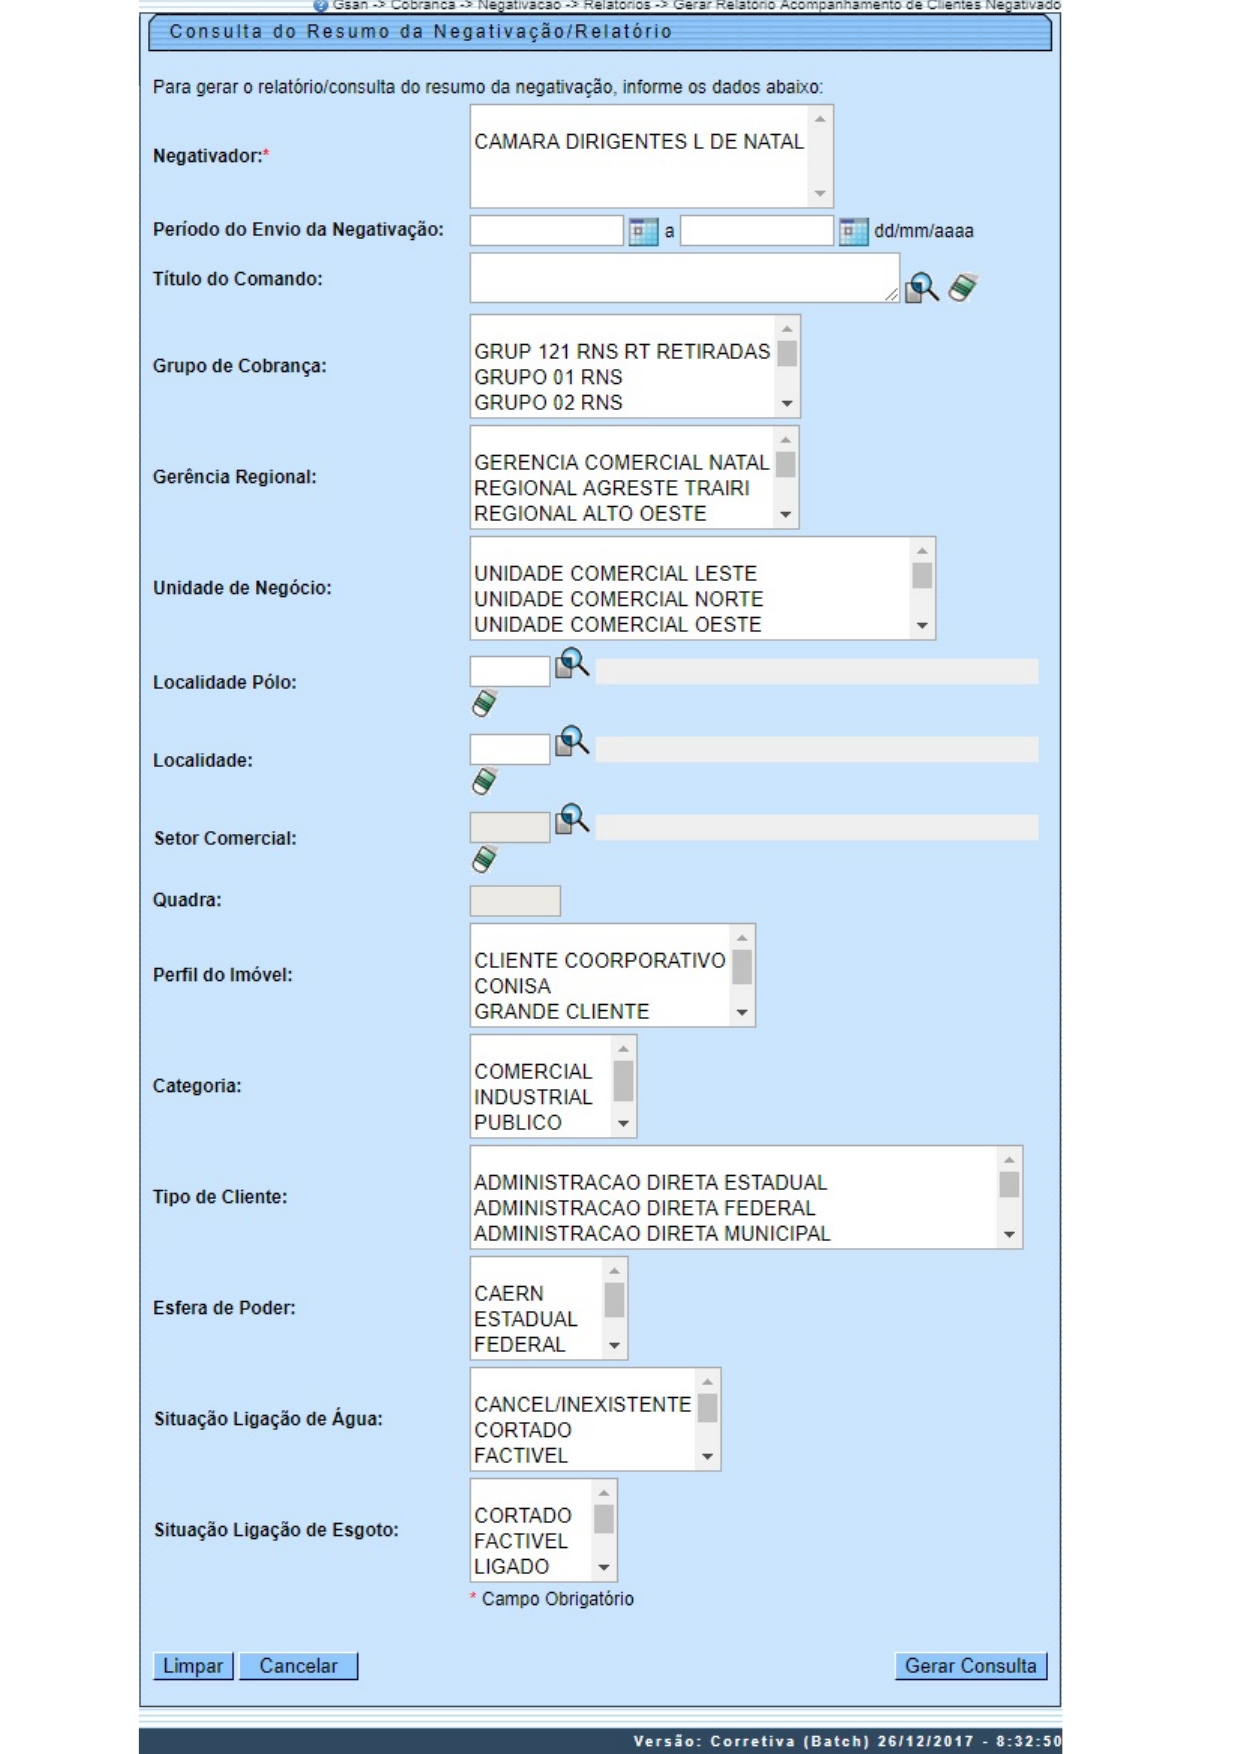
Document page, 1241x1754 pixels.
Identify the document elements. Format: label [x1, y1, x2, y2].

picture [138, 0, 1063, 1754]
